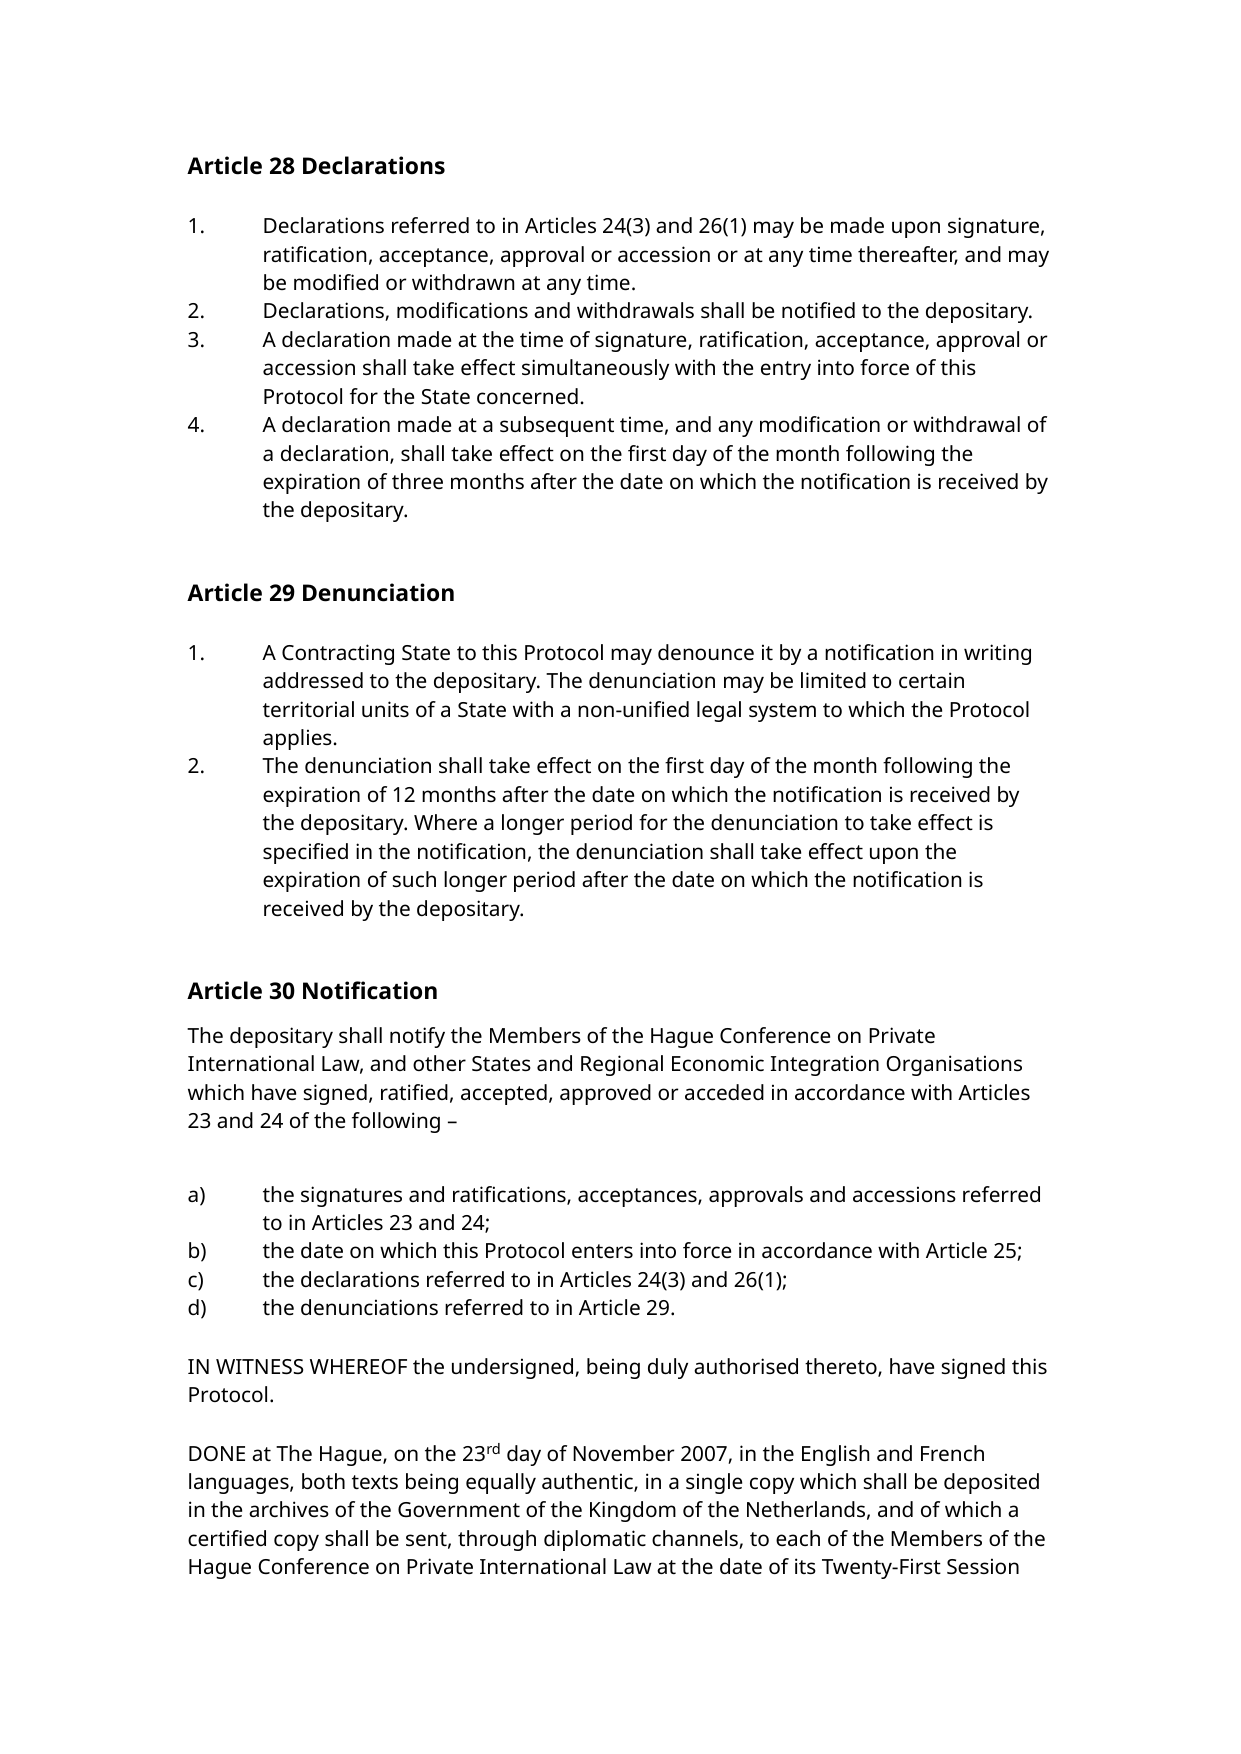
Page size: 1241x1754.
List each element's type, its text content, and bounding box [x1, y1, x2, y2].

text IN WITNESS WHEREOF the undersigned, being duly authorised thereto, have signed this Protocol. [187, 1352, 1053, 1409]
subtitle Article 29 Denunciation [187, 577, 1053, 608]
list A Contracting State to this Protocol may denounce it by a notification in writing addressed to the depositary. The denunciation may be limited to certain territorial units of a State with a non-unified legal system to which the Protocol applies. [187, 638, 1053, 752]
list A declaration made at a subsequent time, and any modification or withdrawal of a declaration, shall take effect on the first day of the month following the expiration of three months after the date on which the notification is received by the depositary. [187, 410, 1053, 524]
text DONE at The Hague, on the 23rd day of November 2007, in the English and French languages, both texts being equally authentic, in a single copy which shall be deposited in the archives of the Government of the Kingdom of the Netherlands, and of which a certified copy shall be sent, through diplomatic channels, to each of the Members of the Hague Conference on Private International Law at the date of its Twenty-First Session [187, 1439, 1053, 1581]
list the date on which this Protocol enters into force in accordance with Article 25; [187, 1237, 1053, 1265]
subtitle Article 30 Notification [187, 975, 1053, 1006]
list Declarations, modifications and withdrawals shall be notified to the depositary. [187, 297, 1053, 325]
list the declarations referred to in Articles 24(3) and 26(1); [187, 1265, 1053, 1293]
subtitle Article 28 Declarations [187, 150, 1053, 181]
list the denunciations referred to in Article 29. [187, 1293, 1053, 1322]
list the signatures and ratifications, acceptances, approvals and accessions referred to in Articles 23 and 24; [187, 1180, 1053, 1237]
list The denunciation shall take effect on the first day of the month following the expiration of 12 months after the date on which the notification is received by the depositary. Where a longer period for the denunciation to take effect is specified in the notification, the denunciation shall take effect upon the expiration of such longer period after the date on which the notification is received by the depositary. [187, 752, 1053, 922]
list A declaration made at the time of signature, ratification, acceptance, approval or accession shall take effect simultaneously with the entry into force of this Protocol for the State concerned. [187, 325, 1053, 410]
text The depositary shall notify the Members of the Hague Conference on Private International Law, and other States and Regional Economic Integration Organisations which have signed, ratified, accepted, approved or acceded in accordance with Articles 23 and 24 of the following – [187, 1021, 1053, 1135]
list Declarations referred to in Articles 24(3) and 26(1) may be made upon signature, ratification, acceptance, approval or accession or at any time thereafter, and may be modified or withdrawn at any time. [187, 211, 1053, 297]
